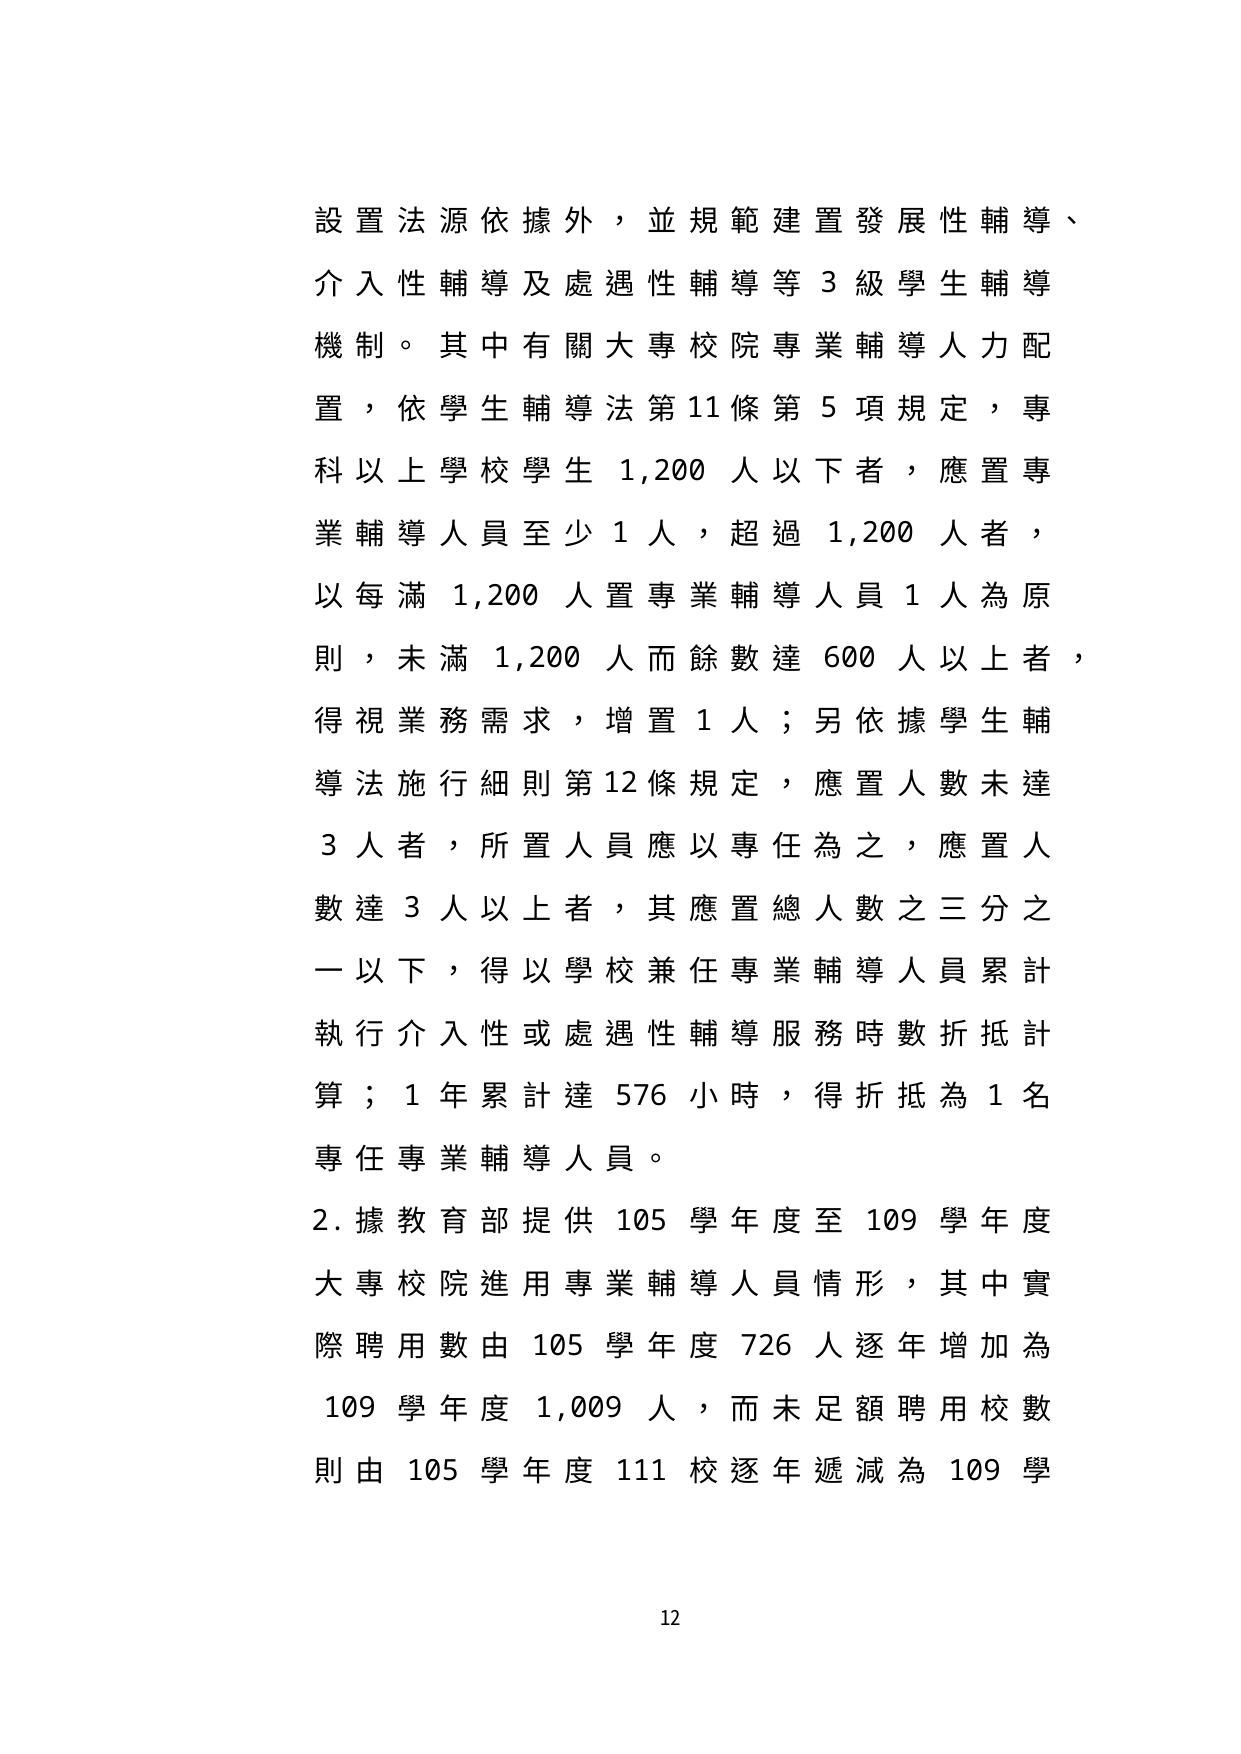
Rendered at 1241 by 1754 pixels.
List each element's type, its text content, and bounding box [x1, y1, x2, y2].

text 1.103年間學生輔導法公布施行，除提供各級學校輔導單位人員資格、經費編列之設置法源依據外，並規範建置發展性輔導、介入性輔導及處遇性輔導等3級學生輔導機制。其中有關大專校院專業輔導人力配置，依學生輔導法第11條第5項規定，專科以上學校學生1,200人以下者，應置專業輔導人員至少1人，超過1,200人者，以每滿1,200人置專業輔導人員1人為原則，未滿1,200人而餘數達600人以上者，得視業務需求，增置1人；另依據學生輔導法施行細則第12條規定，應置人數未達3人者，所置人員應以專任為之，應置人數達3人以上者，其應置總人數之三分之一以下，得以學校兼任專業輔導人員累計執行介入性或處遇性輔導服務時數折抵計算；1年累計達576小時，得折抵為1名專任專業輔導人員。 [271, 177, 1058, 1177]
text 2.據教育部提供105學年度至109學年度大專校院進用專業輔導人員情形，其中實際聘用數由105學年度726人逐年增加為109學年度1,009人，而未足額聘用校數則由105學年度111校逐年遞減為109學 [271, 1177, 1058, 1490]
